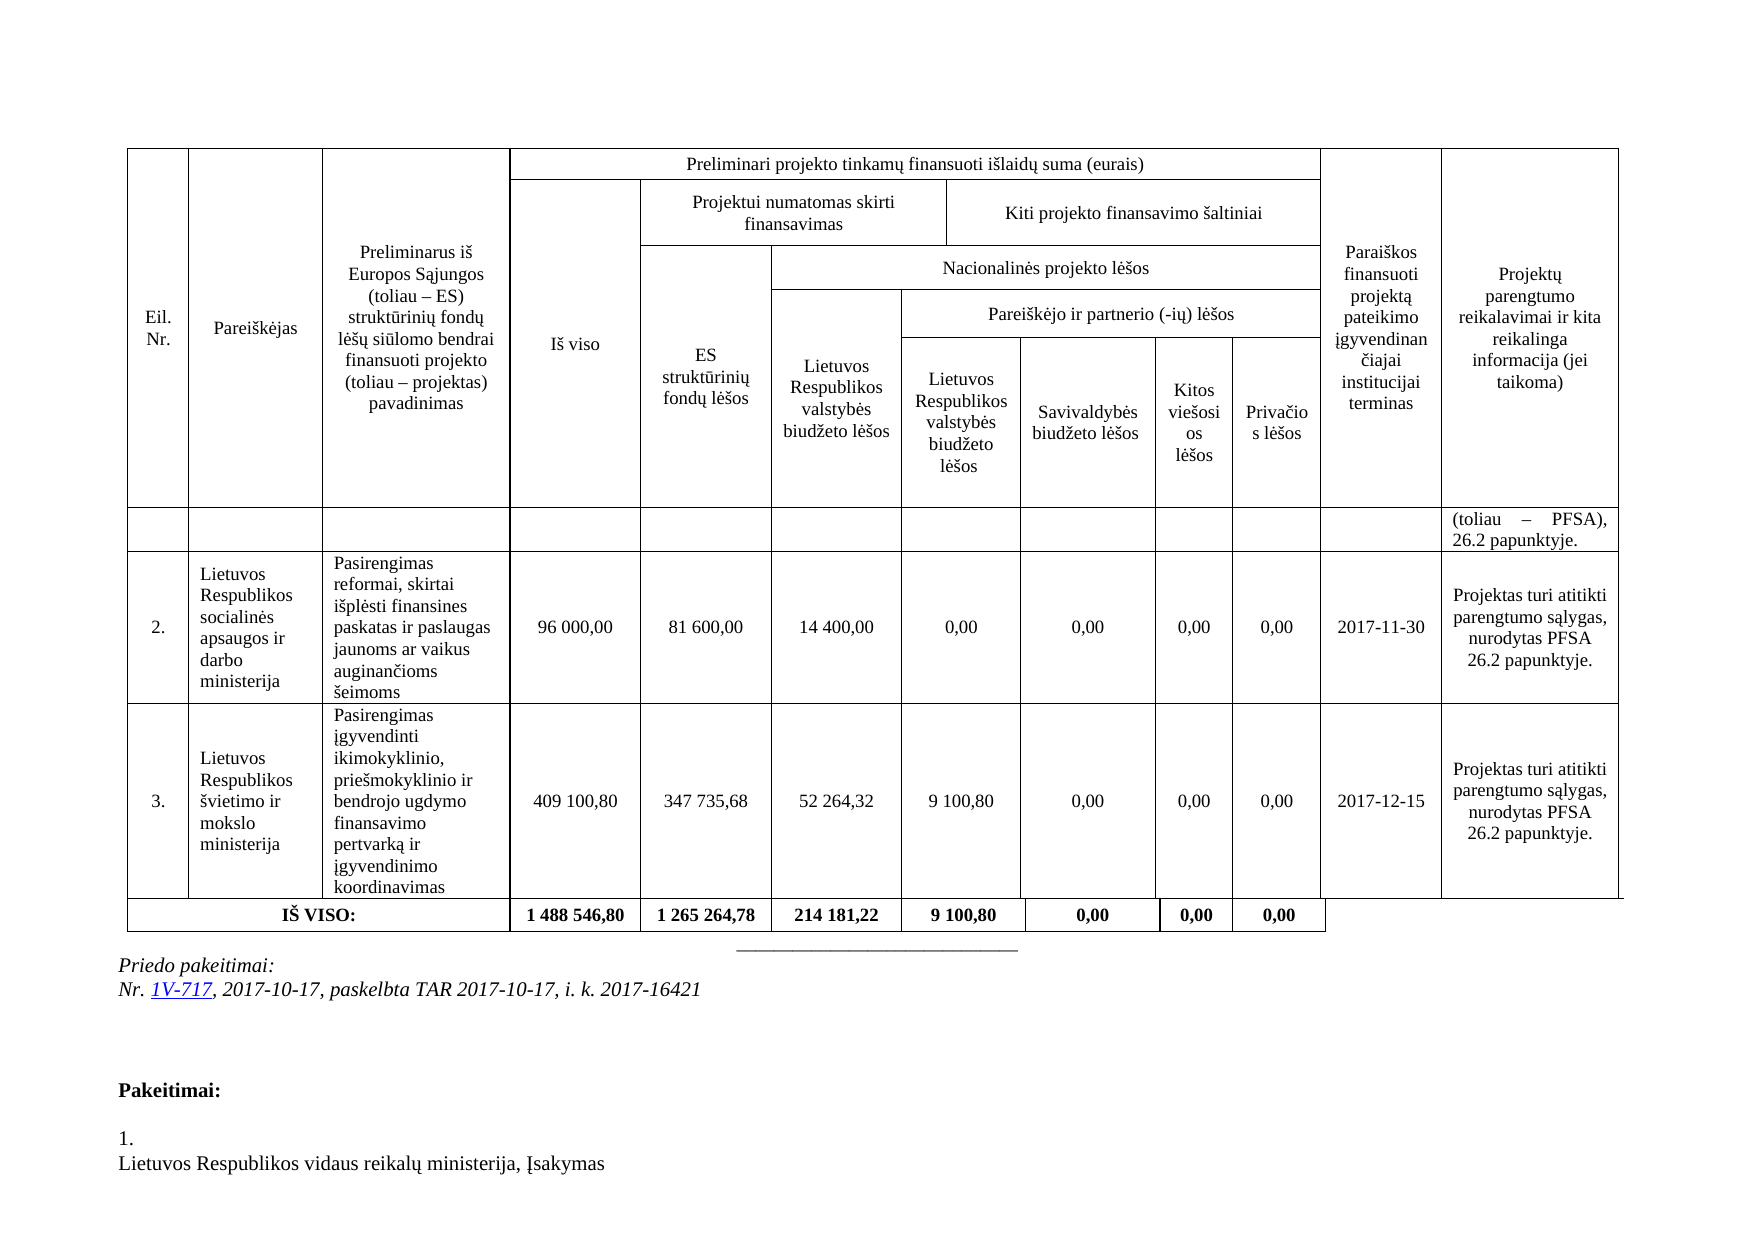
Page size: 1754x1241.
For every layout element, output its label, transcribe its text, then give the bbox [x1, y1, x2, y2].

table_cell [641, 508, 771, 551]
table_cell [1446, 899, 1624, 931]
table_cell 1 488 546,80 [511, 899, 640, 931]
table_cell [1619, 289, 1624, 337]
table_cell [1619, 703, 1624, 898]
table_cell Projektas turi atitikti parengtumo sąlygas, nurodytas PFSA 26.2 papunktyje. [1442, 552, 1618, 703]
table_header Eil. Nr. [128, 149, 188, 507]
table_cell [1233, 508, 1320, 551]
table_cell 81 600,00 [641, 552, 771, 703]
table_header Paraiškos finansuoti projektą pateikimo įgyvendinančiajai institucijai terminas [1321, 149, 1441, 507]
table_cell [1321, 508, 1441, 551]
table_cell 0,00 [1156, 552, 1232, 703]
table_cell Iš viso [511, 180, 640, 507]
table_cell [323, 508, 509, 551]
table_cell [128, 508, 188, 551]
table_cell Projektui numatomas skirti finansavimas [641, 180, 946, 245]
table_cell Lietuvos Respublikos švietimo ir mokslo ministerija [189, 704, 322, 898]
table_header Pareiškėjas [189, 149, 322, 507]
table_cell ES struktūrinių fondų lėšos [641, 246, 771, 507]
table_cell Savivaldybės biudžeto lėšos [1021, 338, 1155, 507]
table_cell 2017-12-15 [1321, 704, 1441, 898]
table_cell 0,00 [1156, 704, 1232, 898]
table_cell 1 265 264,78 [641, 899, 771, 931]
table_cell 0,00 [1233, 552, 1320, 703]
table_cell 9 100,80 [902, 704, 1020, 898]
text Pakeitimai: [118, 1078, 1636, 1102]
table_cell Kitos viešosios lėšos [1156, 338, 1232, 507]
table_header [1619, 148, 1624, 179]
text Nr. 1V-717, 2017-10-17, paskelbta TAR 2017-10-17, i. k. 2017-16421 [118, 977, 1636, 1001]
table_header Preliminarus iš Europos Sąjungos (toliau – ES) struktūrinių fondų lėšų siūlomo bendrai finansuoti projekto (toliau – projektas) pavadinimas [323, 149, 509, 507]
table_header Projektų parengtumo reikalavimai ir kita reikalinga informacija (jei taikoma) [1442, 149, 1618, 507]
table_cell Pasirengimas reformai, skirtai išplėsti finansines paskatas ir paslaugas jaunoms ar vaikus auginančioms šeimoms [323, 552, 509, 703]
table_cell Lietuvos Respublikos valstybės biudžeto lėšos [772, 290, 901, 507]
table_cell 3. [128, 704, 188, 898]
table_cell 0,00 [902, 552, 1020, 703]
table_cell 14 400,00 [772, 552, 901, 703]
text ______________________________ [118, 932, 1636, 953]
table_cell [1326, 899, 1446, 931]
table_cell [902, 508, 1020, 551]
table_cell 0,00 [1021, 552, 1155, 703]
table_cell Pasirengimas įgyvendinti ikimokyklinio, priešmokyklinio ir bendrojo ugdymo finansavimo pertvarką ir įgyvendinimo koordinavimas [323, 704, 509, 898]
table_cell 96 000,00 [511, 552, 640, 703]
table_cell 52 264,32 [772, 704, 901, 898]
table_cell Privačios lėšos [1233, 338, 1320, 507]
table_cell (toliau – PFSA), 26.2 papunktyje. [1442, 508, 1618, 551]
table_cell 0,00 [1233, 704, 1320, 898]
table_cell [1619, 337, 1624, 507]
table_cell 2017-11-30 [1321, 552, 1441, 703]
text 1. [118, 1126, 1636, 1150]
table_cell Kiti projekto finansavimo šaltiniai [947, 180, 1320, 245]
table_cell [1619, 179, 1624, 245]
table_header Preliminari projekto tinkamų finansuoti išlaidų suma (eurais) [511, 149, 1320, 179]
table_cell 9 100,80 [902, 899, 1025, 931]
table_cell Projektas turi atitikti parengtumo sąlygas, nurodytas PFSA 26.2 papunktyje. [1442, 704, 1618, 898]
table_cell Pareiškėjo ir partnerio (-ių) lėšos [902, 290, 1320, 337]
table_cell 409 100,80 [511, 704, 640, 898]
table_cell 347 735,68 [641, 704, 771, 898]
table_cell [1619, 507, 1624, 551]
text Priedo pakeitimai: [118, 953, 1636, 977]
table_cell 214 181,22 [772, 899, 901, 931]
table_cell Nacionalinės projekto lėšos [772, 246, 1320, 288]
table_cell 2. [128, 552, 188, 703]
table_cell 0,00 [1026, 899, 1159, 931]
table_cell Lietuvos Respublikos socialinės apsaugos ir darbo ministerija [189, 552, 322, 703]
table_cell [1619, 551, 1624, 703]
table_cell IŠ VISO: [128, 899, 509, 931]
table_cell 0,00 [1021, 704, 1155, 898]
table_cell 0,00 [1161, 899, 1232, 931]
table_cell [189, 508, 322, 551]
table_cell Lietuvos Respublikos valstybės biudžeto lėšos [902, 338, 1020, 507]
table_cell [1021, 508, 1155, 551]
table_cell [772, 508, 901, 551]
table_cell [1156, 508, 1232, 551]
table_cell 0,00 [1233, 899, 1325, 931]
table_cell [511, 508, 640, 551]
table_cell [1619, 245, 1624, 288]
text Lietuvos Respublikos vidaus reikalų ministerija, Įsakymas [118, 1150, 1636, 1174]
